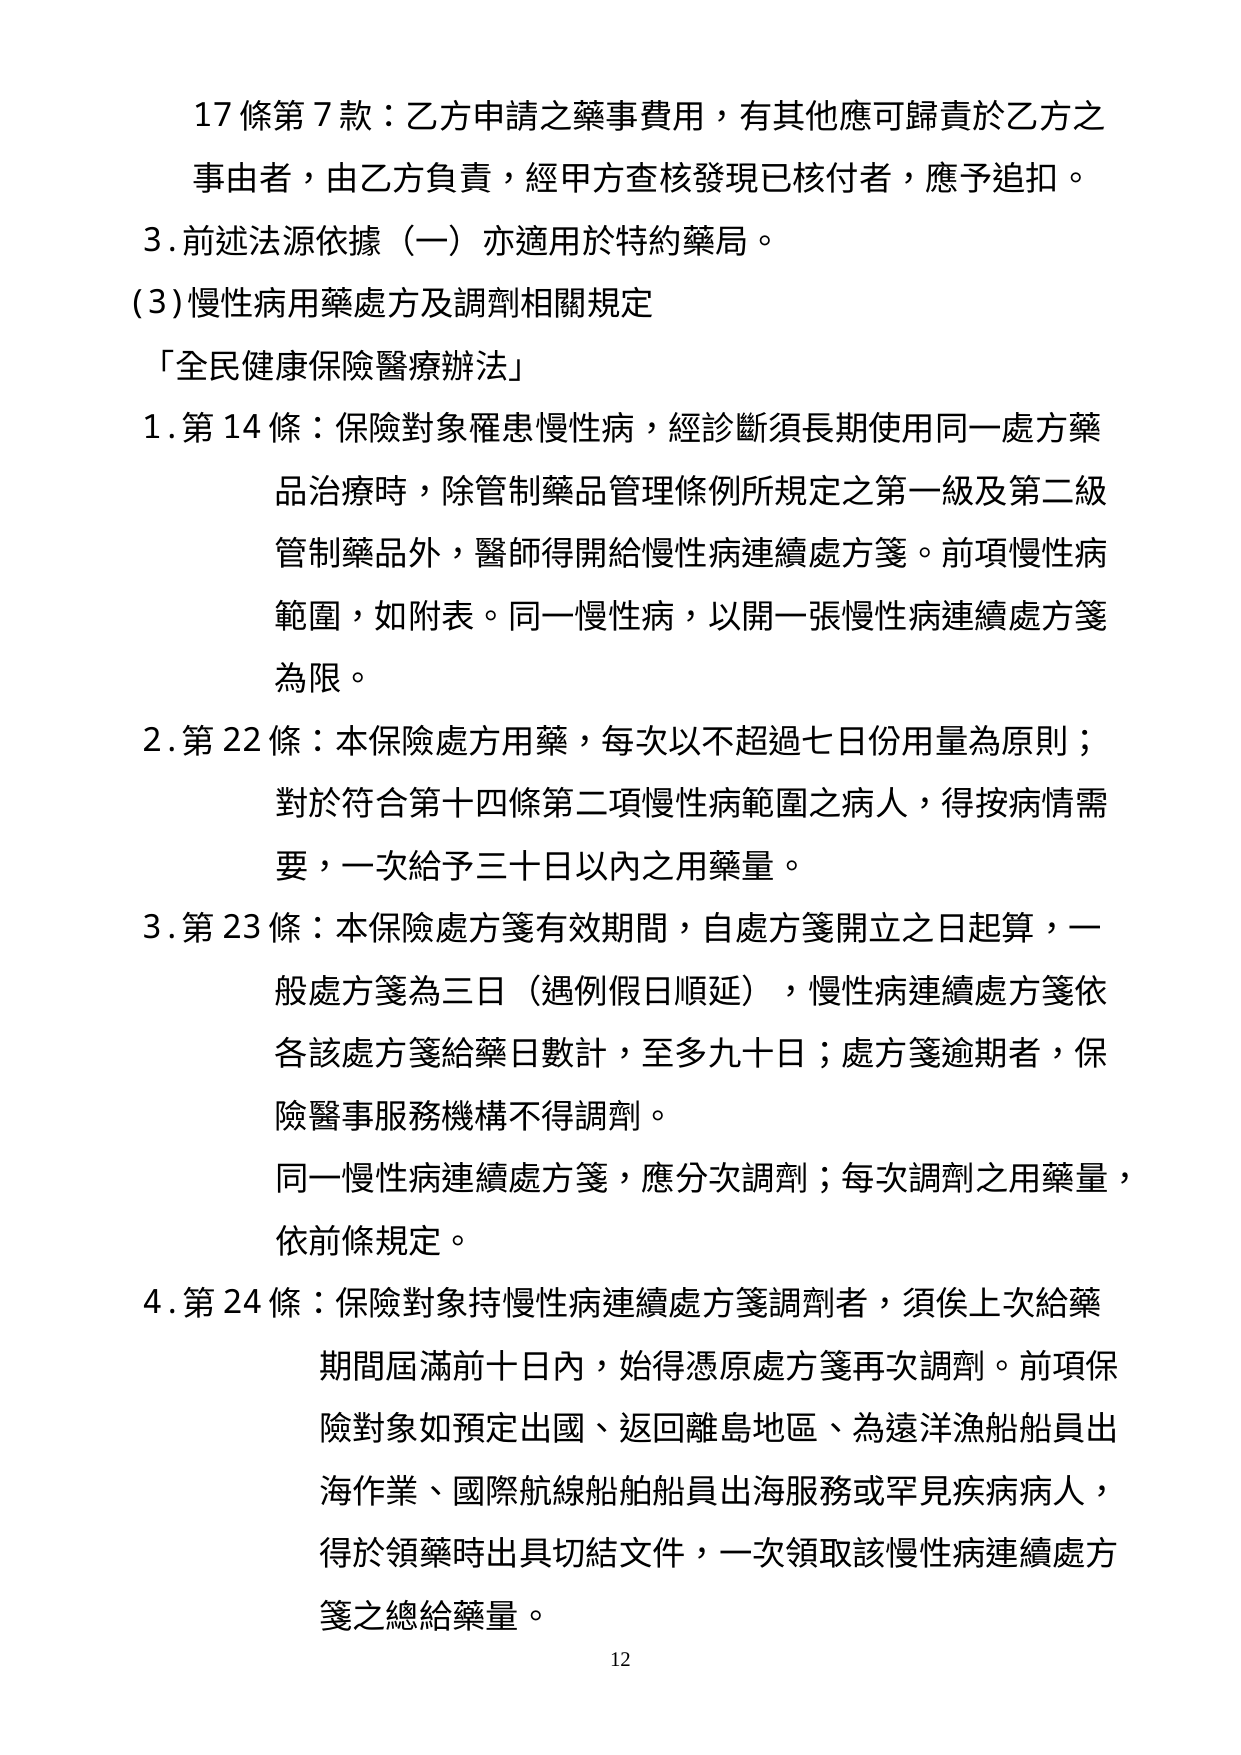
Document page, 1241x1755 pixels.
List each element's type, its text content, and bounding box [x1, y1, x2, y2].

text 4.第24條：保險對象持慢性病連續處方箋調劑者，須俟上次給藥期間屆滿前十日內，始得憑原處方箋再次調劑。前項保險對象如預定出國、返回離島地區、為遠洋漁船船員出海作業、國際航線船舶船員出海服務或罕見疾病病人，得於領藥時出具切結文件，一次領取該慢性病連續處方箋之總給藥量。 [142, 1259, 1128, 1634]
text 17條第7款：乙方申請之藥事費用，有其他應可歸責於乙方之事由者，由乙方負責，經甲方查核發現已核付者，應予追扣。 [142, 72, 1128, 197]
text 2.第22條：本保險處方用藥，每次以不超過七日份用量為原則；對於符合第十四條第二項慢性病範圍之病人，得按病情需要，一次給予三十日以內之用藥量。 [142, 697, 1128, 884]
text 3.第23條：本保險處方箋有效期間，自處方箋開立之日起算，一般處方箋為三日（遇例假日順延），慢性病連續處方箋依各該處方箋給藥日數計，至多九十日；處方箋逾期者，保險醫事服務機構不得調劑。 [142, 884, 1128, 1134]
text 「全民健康保險醫療辦法」 [141, 322, 1128, 384]
text 3.前述法源依據（一）亦適用於特約藥局。 [142, 197, 1128, 259]
list 慢性病用藥處方及調劑相關規定 [127, 259, 1128, 322]
text 1.第14條：保險對象罹患慢性病，經診斷須長期使用同一處方藥品治療時，除管制藥品管理條例所規定之第一級及第二級管制藥品外，醫師得開給慢性病連續處方箋。前項慢性病範圍，如附表。同一慢性病，以開一張慢性病連續處方箋為限。 [142, 384, 1128, 697]
text 同一慢性病連續處方箋，應分次調劑；每次調劑之用藥量，依前條規定。 [275, 1134, 1128, 1259]
